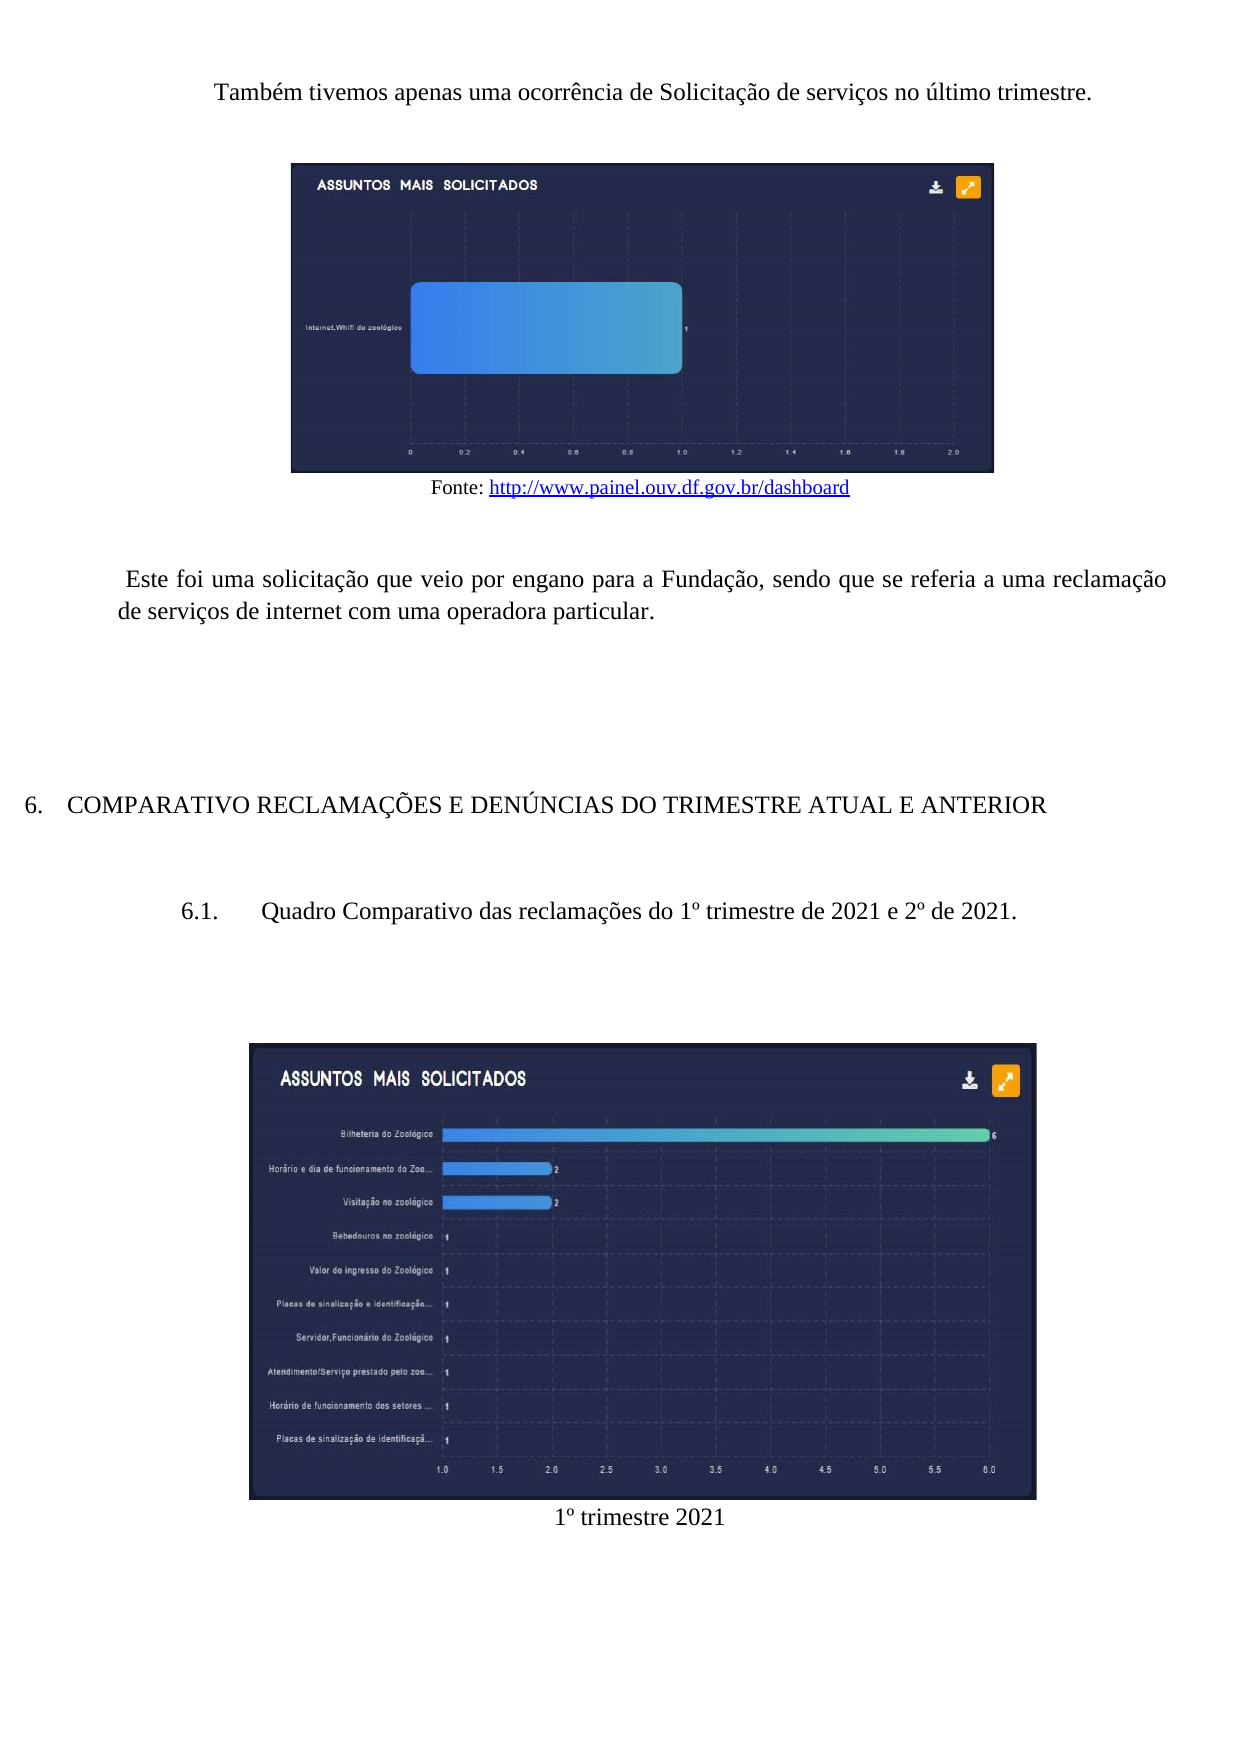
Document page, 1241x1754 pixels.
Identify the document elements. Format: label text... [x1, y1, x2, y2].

list Quadro Comparativo das reclamações do 1º trimestre de 2021 e 2º de 2021. [181, 896, 1191, 925]
text Este foi uma solicitação que veio por engano para a Fundação, sendo que se referia a uma reclamação de serviços de internet com uma operadora particular. [118, 564, 1168, 624]
text Fonte: http://www.painel.ouv.df.gov.br/dashboard [224, 475, 1061, 499]
text Também tivemos apenas uma ocorrência de Solicitação de serviços no último trimestre. [140, 77, 1168, 106]
list COMPARATIVO RECLAMAÇÕES E DENÚNCIAS DO TRIMESTRE ATUAL E ANTERIOR [24, 790, 1191, 819]
text 1º trimestre 2021 [112, 1502, 1174, 1530]
